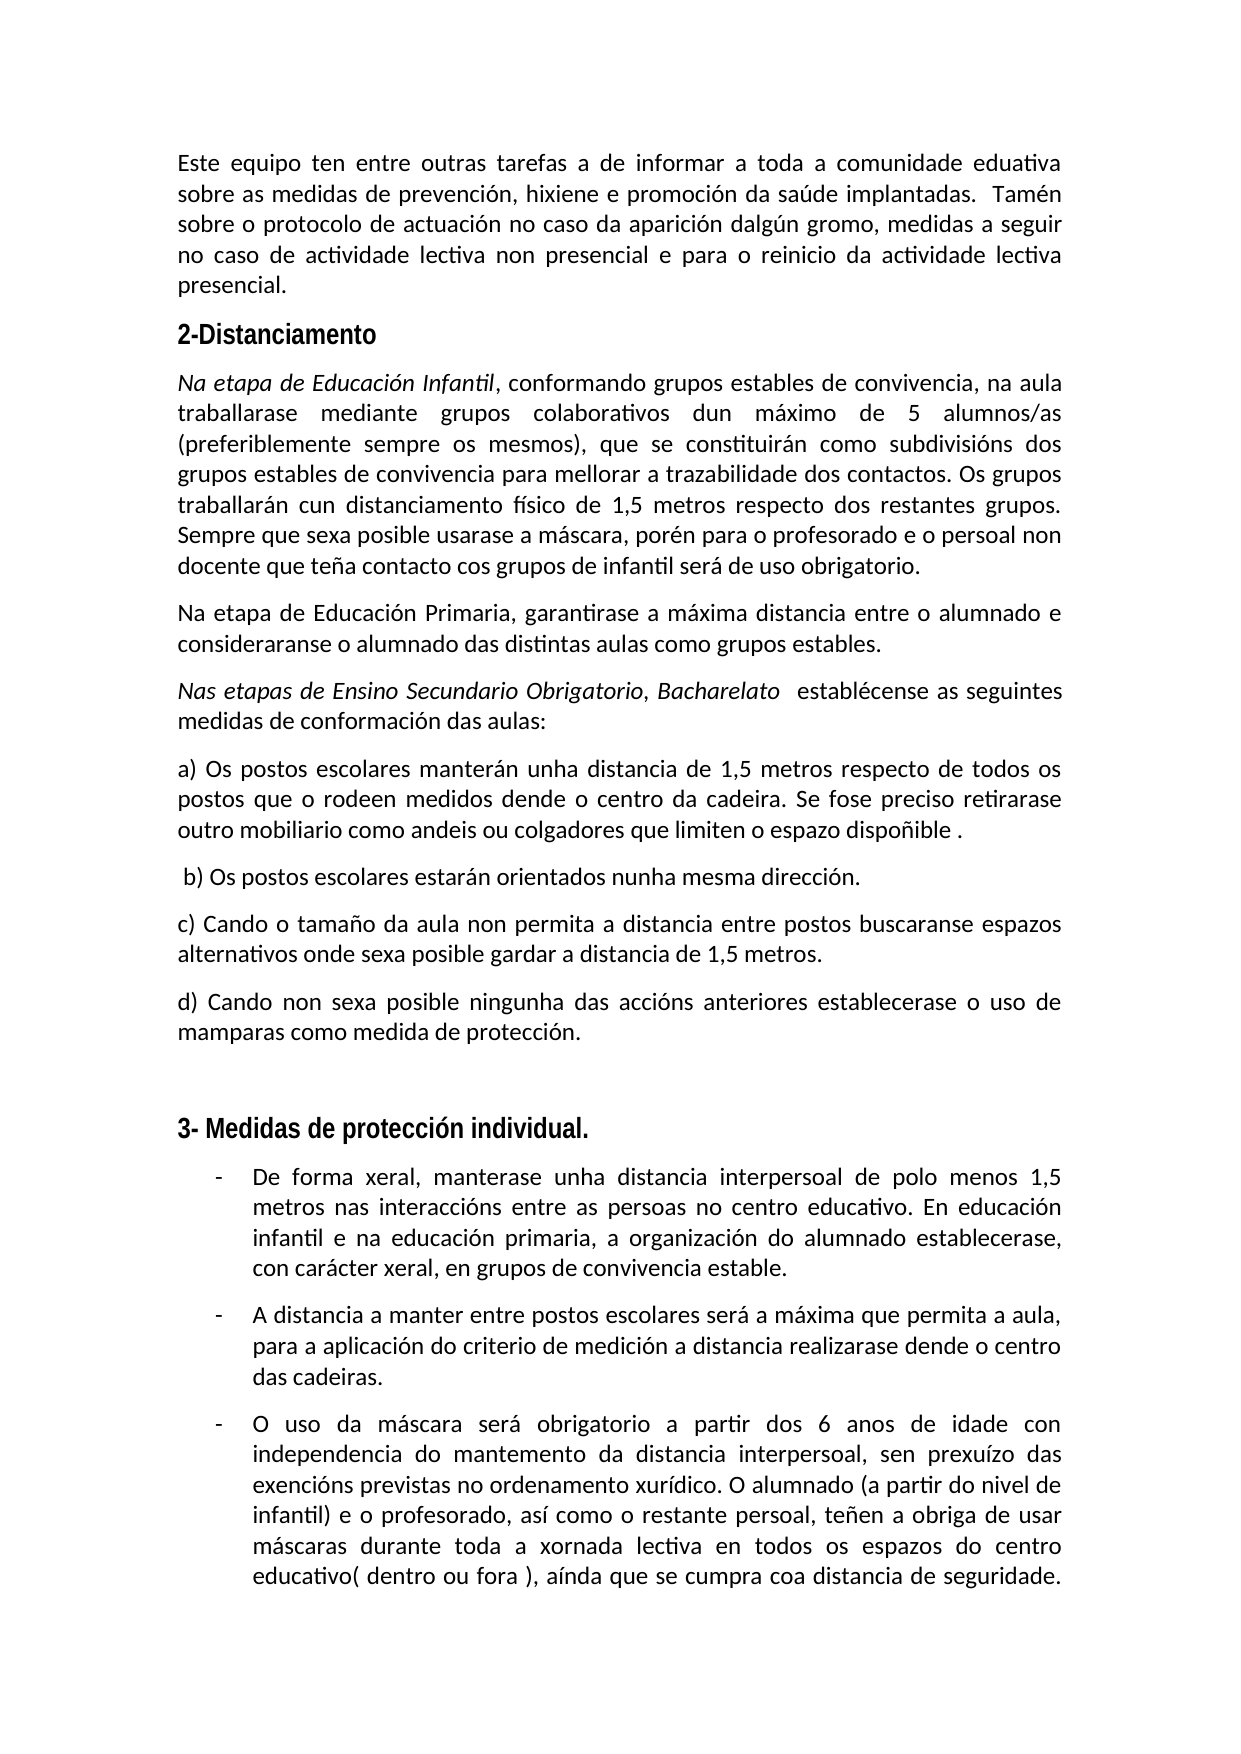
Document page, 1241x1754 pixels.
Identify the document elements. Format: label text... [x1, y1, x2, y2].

list A distancia a manter entre postos escolares será a máxima que permita a aula, para a aplicación do criterio de medición a distancia realizarase dende o centro das cadeiras. [215, 1299, 1063, 1391]
text b) Os postos escolares estarán orientados nunha mesma dirección. [177, 861, 1063, 891]
text 2-Distanciamento [177, 317, 1063, 350]
text 3- Medidas de protección individual. [177, 1111, 1063, 1144]
text Nas etapas de Ensino Secundario Obrigatorio, Bacharelato establécense as seguintes medidas de conformación das aulas: [177, 675, 1063, 736]
text Na etapa de Educación Infantil, conformando grupos estables de convivencia, na aula traballarase mediante grupos colaborativos dun máximo de 5 alumnos/as (preferiblemente sempre os mesmos), que se constituirán como subdivisións dos grupos estables de convivencia para mellorar a trazabilidade dos contactos. Os grupos traballarán cun distanciamento físico de 1,5 metros respecto dos restantes grupos. Sempre que sexa posible usarase a máscara, porén para o profesorado e o persoal non docente que teña contacto cos grupos de infantil será de uso obrigatorio. [177, 367, 1063, 581]
text d) Cando non sexa posible ningunha das accións anteriores establecerase o uso de mamparas como medida de protección. [177, 986, 1063, 1047]
text a) Os postos escolares manterán unha distancia de 1,5 metros respecto de todos os postos que o rodeen medidos dende o centro da cadeira. Se fose preciso retirarase outro mobiliario como andeis ou colgadores que limiten o espazo dispoñible . [177, 753, 1063, 844]
text Este equipo ten entre outras tarefas a de informar a toda a comunidade eduativa sobre as medidas de prevención, hixiene e promoción da saúde implantadas. Tamén sobre o protocolo de actuación no caso da aparición dalgún gromo, medidas a seguir no caso de actividade lectiva non presencial e para o reinicio da actividade lectiva presencial. [177, 148, 1063, 300]
text c) Cando o tamaño da aula non permita a distancia entre postos buscaranse espazos alternativos onde sexa posible gardar a distancia de 1,5 metros. [177, 908, 1063, 969]
list O uso da máscara será obrigatorio a partir dos 6 anos de idade con independencia do mantemento da distancia interpersoal, sen prexuízo das exencións previstas no ordenamento xurídico. O alumnado (a partir do nivel de infantil) e o profesorado, así como o restante persoal, teñen a obriga de usar máscaras durante toda a xornada lectiva en todos os espazos do centro educativo( dentro ou fora ), aínda que se cumpra coa distancia de seguridade. [215, 1408, 1063, 1591]
text Na etapa de Educación Primaria, garantirase a máxima distancia entre o alumnado e consideraranse o alumnado das distintas aulas como grupos estables. [177, 597, 1063, 658]
list De forma xeral, manterase unha distancia interpersoal de polo menos 1,5 metros nas interaccións entre as persoas no centro educativo. En educación infantil e na educación primaria, a organización do alumnado establecerase, con carácter xeral, en grupos de convivencia estable. [215, 1161, 1063, 1283]
